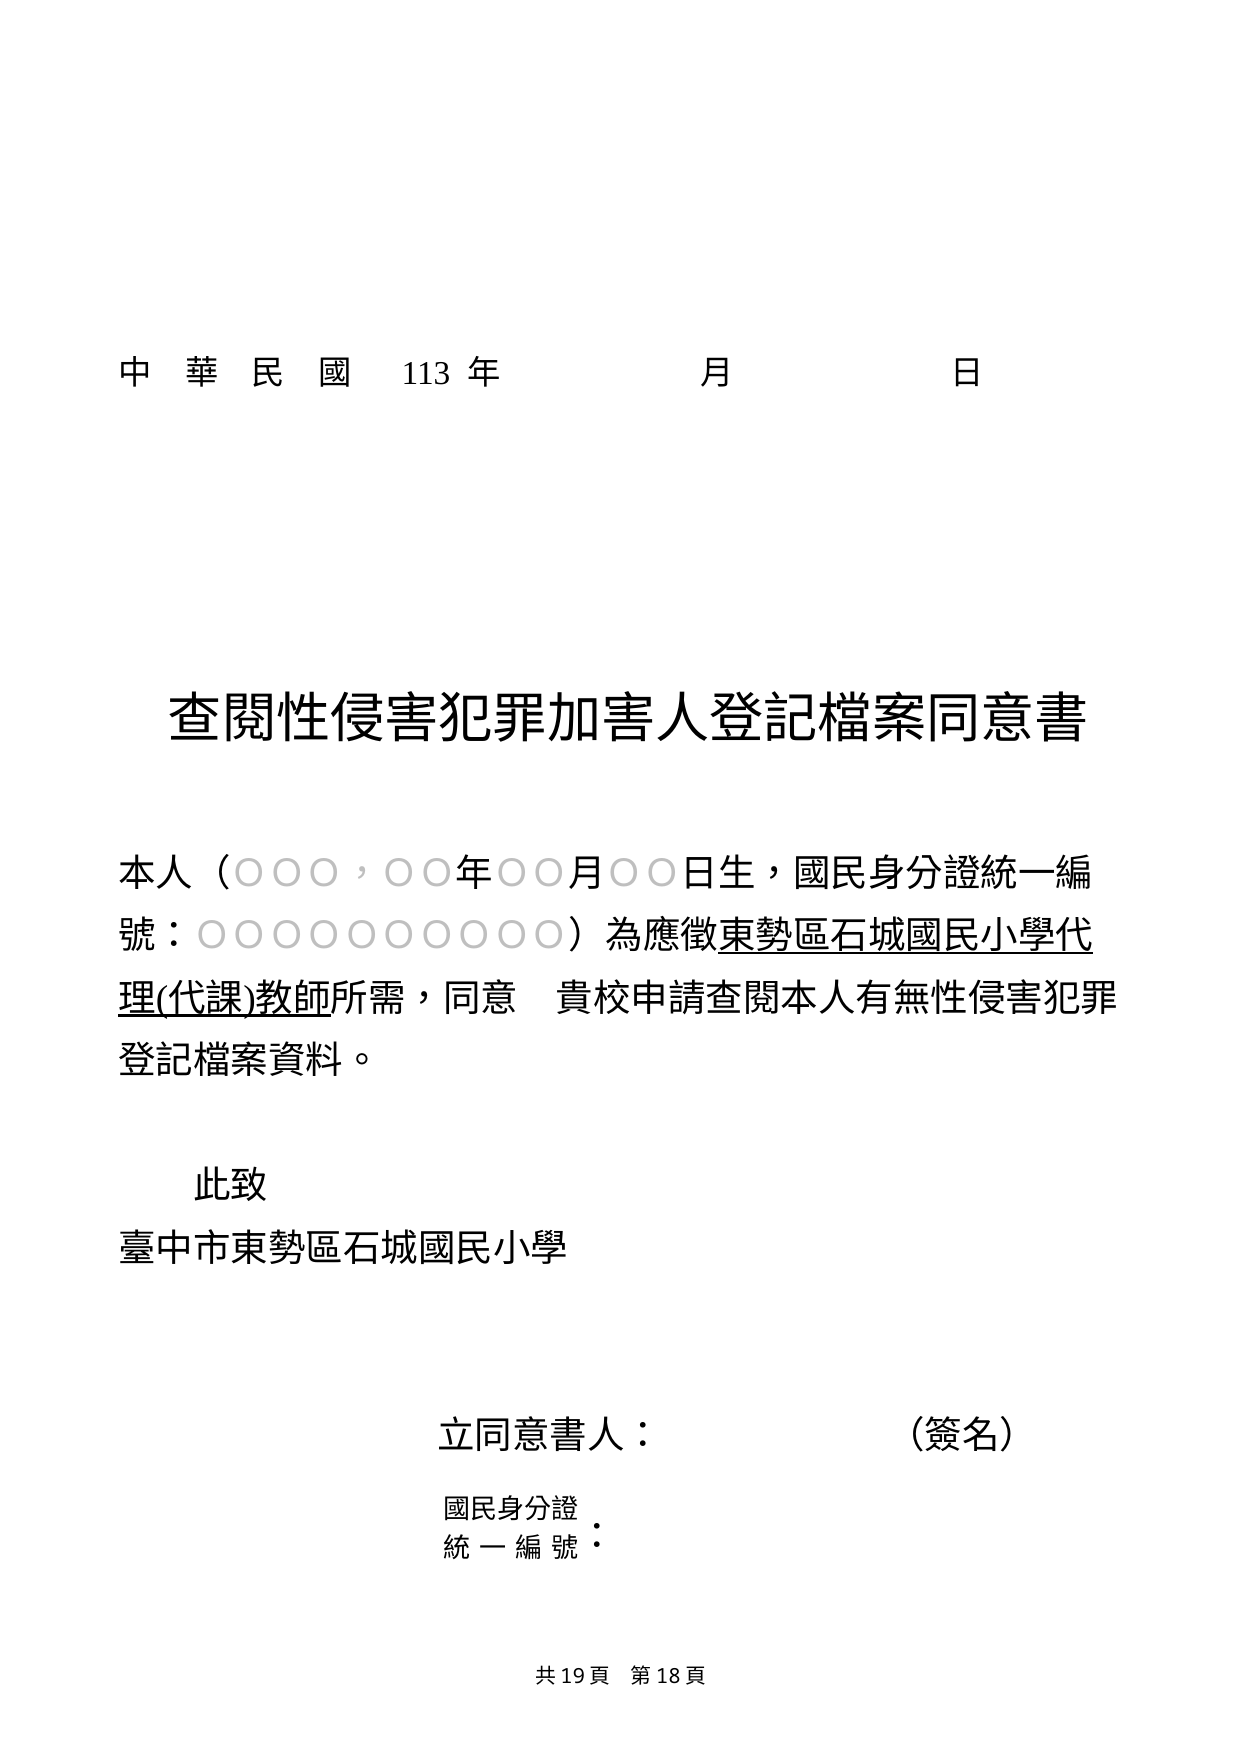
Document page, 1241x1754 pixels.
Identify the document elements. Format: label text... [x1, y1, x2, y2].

text 臺中市東勢區石城國民小學 [118, 1203, 1122, 1266]
text 此致 [118, 1141, 1122, 1203]
text 立同意書人： （簽名） [118, 1391, 1122, 1453]
text 國民身分證統一編號： [118, 1453, 1122, 1578]
text 本人（ＯＯＯ，ＯＯ年ＯＯ月ＯＯ日生，國民身分證統一編號：ＯＯＯＯＯＯＯＯＯＯ）為應徵東勢區石城國民小學代理(代課)教師所需，同意 貴校申請查閱本人有無性侵害犯罪登記檔案資料。 [118, 828, 1122, 1078]
text 查閱性侵害犯罪加害人登記檔案同意書 [118, 641, 1138, 766]
text 中 華 民 國 113 年 月 日 [118, 328, 1122, 391]
